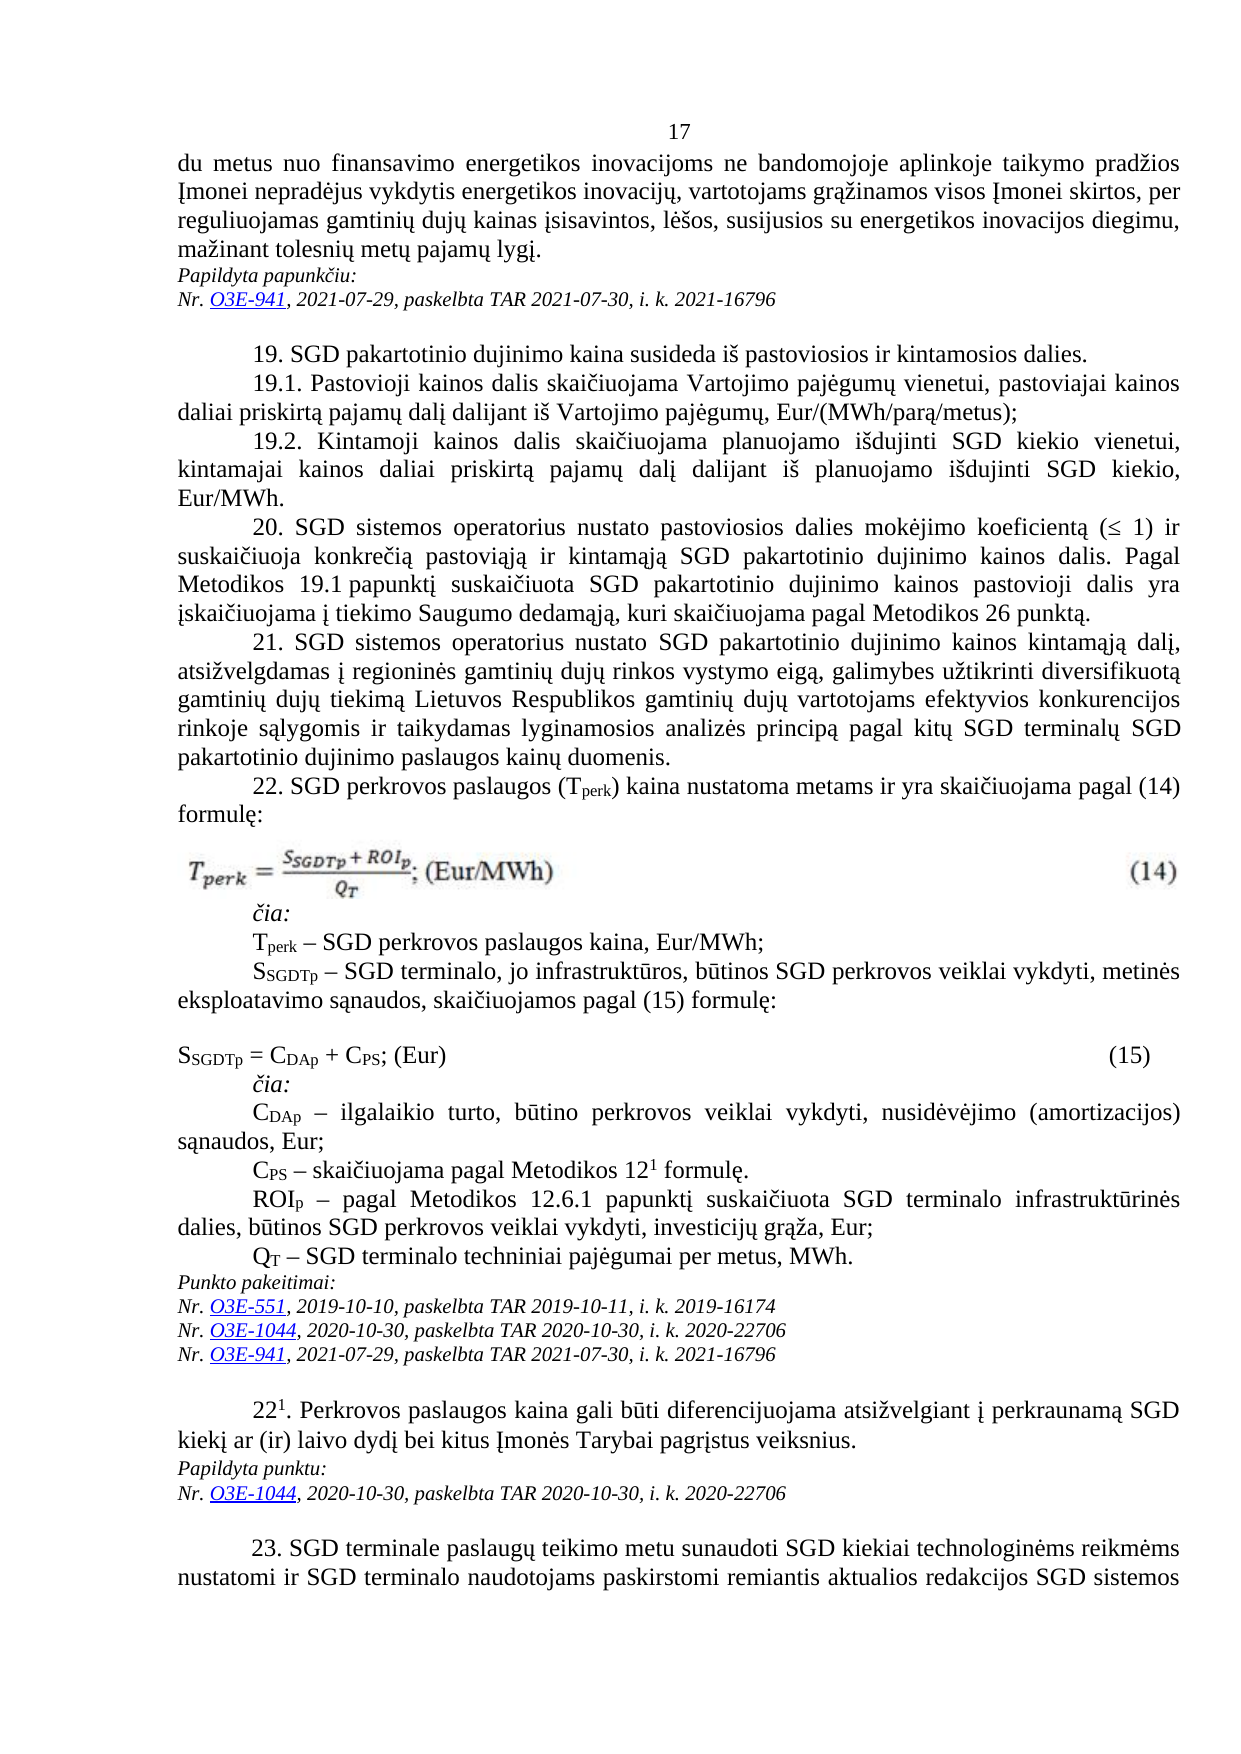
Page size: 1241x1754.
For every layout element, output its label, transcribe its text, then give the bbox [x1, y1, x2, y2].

text QT – SGD terminalo techniniai pajėgumai per metus, MWh. [177, 1241, 1181, 1270]
text ROIp – pagal Metodikos 12.6.1 papunktį suskaičiuota SGD terminalo infrastruktūrinės dalies, būtinos SGD perkrovos veiklai vykdyti, investicijų grąža, Eur; [177, 1184, 1181, 1241]
text Nr. O3E-1044, 2020-10-30, paskelbta TAR 2020-10-30, i. k. 2020-22706 [177, 1318, 1181, 1342]
text Nr. O3E-551, 2019-10-10, paskelbta TAR 2019-10-11, i. k. 2019-16174 [177, 1294, 1181, 1318]
text 22. SGD perkrovos paslaugos (Tperk) kaina nustatoma metams ir yra skaičiuojama pagal (14) formulę: [177, 771, 1181, 828]
text 19.2. Kintamoji kainos dalis skaičiuojama planuojamo išdujinti SGD kiekio vienetui, kintamajai kainos daliai priskirtą pajamų dalį dalijant iš planuojamo išdujinti SGD kiekio, Eur/MWh. [177, 426, 1181, 512]
text CDAp – ilgalaikio turto, būtino perkrovos veiklai vykdyti, nusidėvėjimo (amortizacijos) sąnaudos, Eur; [177, 1097, 1181, 1155]
text Papildyta papunkčiu: [177, 263, 1181, 287]
text 19.1. Pastovioji kainos dalis skaičiuojama Vartojimo pajėgumų vienetui, pastoviajai kainos daliai priskirtą pajamų dalį dalijant iš Vartojimo pajėgumų, Eur/(MWh/parą/metus); [177, 368, 1181, 426]
text SSGDTp – SGD terminalo, jo infrastruktūros, būtinos SGD perkrovos veiklai vykdyti, metinės eksploatavimo sąnaudos, skaičiuojamos pagal (15) formulę: [177, 956, 1181, 1013]
text 20. SGD sistemos operatorius nustato pastoviosios dalies mokėjimo koeficientą (≤ 1) ir suskaičiuoja konkrečią pastoviąją ir kintamąją SGD pakartotinio dujinimo kainos dalis. Pagal Metodikos 19.1 papunktį suskaičiuota SGD pakartotinio dujinimo kainos pastovioji dalis yra įskaičiuojama į tiekimo Saugumo dedamąją, kuri skaičiuojama pagal Metodikos 26 punktą. [177, 512, 1181, 627]
text SSGDTp = CDAp + CPS; (Eur) (15) [177, 1040, 1181, 1069]
text 221. Perkrovos paslaugos kaina gali būti diferencijuojama atsižvelgiant į perkraunamą SGD kiekį ar (ir) laivo dydį bei kitus Įmonės Tarybai pagrįstus veiksnius. [177, 1395, 1181, 1454]
text Tperk – SGD perkrovos paslaugos kaina, Eur/MWh; [177, 927, 1181, 956]
text 21. SGD sistemos operatorius nustato SGD pakartotinio dujinimo kainos kintamąją dalį, atsižvelgdamas į regioninės gamtinių dujų rinkos vystymo eigą, galimybes užtikrinti diversifikuotą gamtinių dujų tiekimą Lietuvos Respublikos gamtinių dujų vartotojams efektyvios konkurencijos rinkoje sąlygomis ir taikydamas lyginamosios analizės principą pagal kitų SGD terminalų SGD pakartotinio dujinimo paslaugos kainų duomenis. [177, 627, 1181, 771]
text 19. SGD pakartotinio dujinimo kaina susideda iš pastoviosios ir kintamosios dalies. [177, 339, 1181, 368]
text Papildyta punktu: [177, 1456, 1181, 1480]
text Nr. O3E-1044, 2020-10-30, paskelbta TAR 2020-10-30, i. k. 2020-22706 [177, 1480, 1181, 1504]
text Punkto pakeitimai: [177, 1270, 1181, 1294]
text Nr. O3E-941, 2021-07-29, paskelbta TAR 2021-07-30, i. k. 2021-16796 [177, 287, 1181, 311]
text čia: [177, 1069, 1181, 1097]
text du metus nuo finansavimo energetikos inovacijoms ne bandomojoje aplinkoje taikymo pradžios Įmonei nepradėjus vykdytis energetikos inovacijų, vartotojams grąžinamos visos Įmonei skirtos, per reguliuojamas gamtinių dujų kainas įsisavintos, lėšos, susijusios su energetikos inovacijos diegimu, mažinant tolesnių metų pajamų lygį. [177, 148, 1181, 263]
text Nr. O3E-941, 2021-07-29, paskelbta TAR 2021-07-30, i. k. 2021-16796 [177, 1342, 1181, 1366]
text 23. SGD terminale paslaugų teikimo metu sunaudoti SGD kiekiai technologinėms reikmėms nustatomi ir SGD terminalo naudotojams paskirstomi remiantis aktualios redakcijos SGD sistemos [177, 1533, 1181, 1591]
text čia: [177, 899, 1181, 927]
text CPS – skaičiuojama pagal Metodikos 121 formulę. [177, 1155, 1181, 1184]
